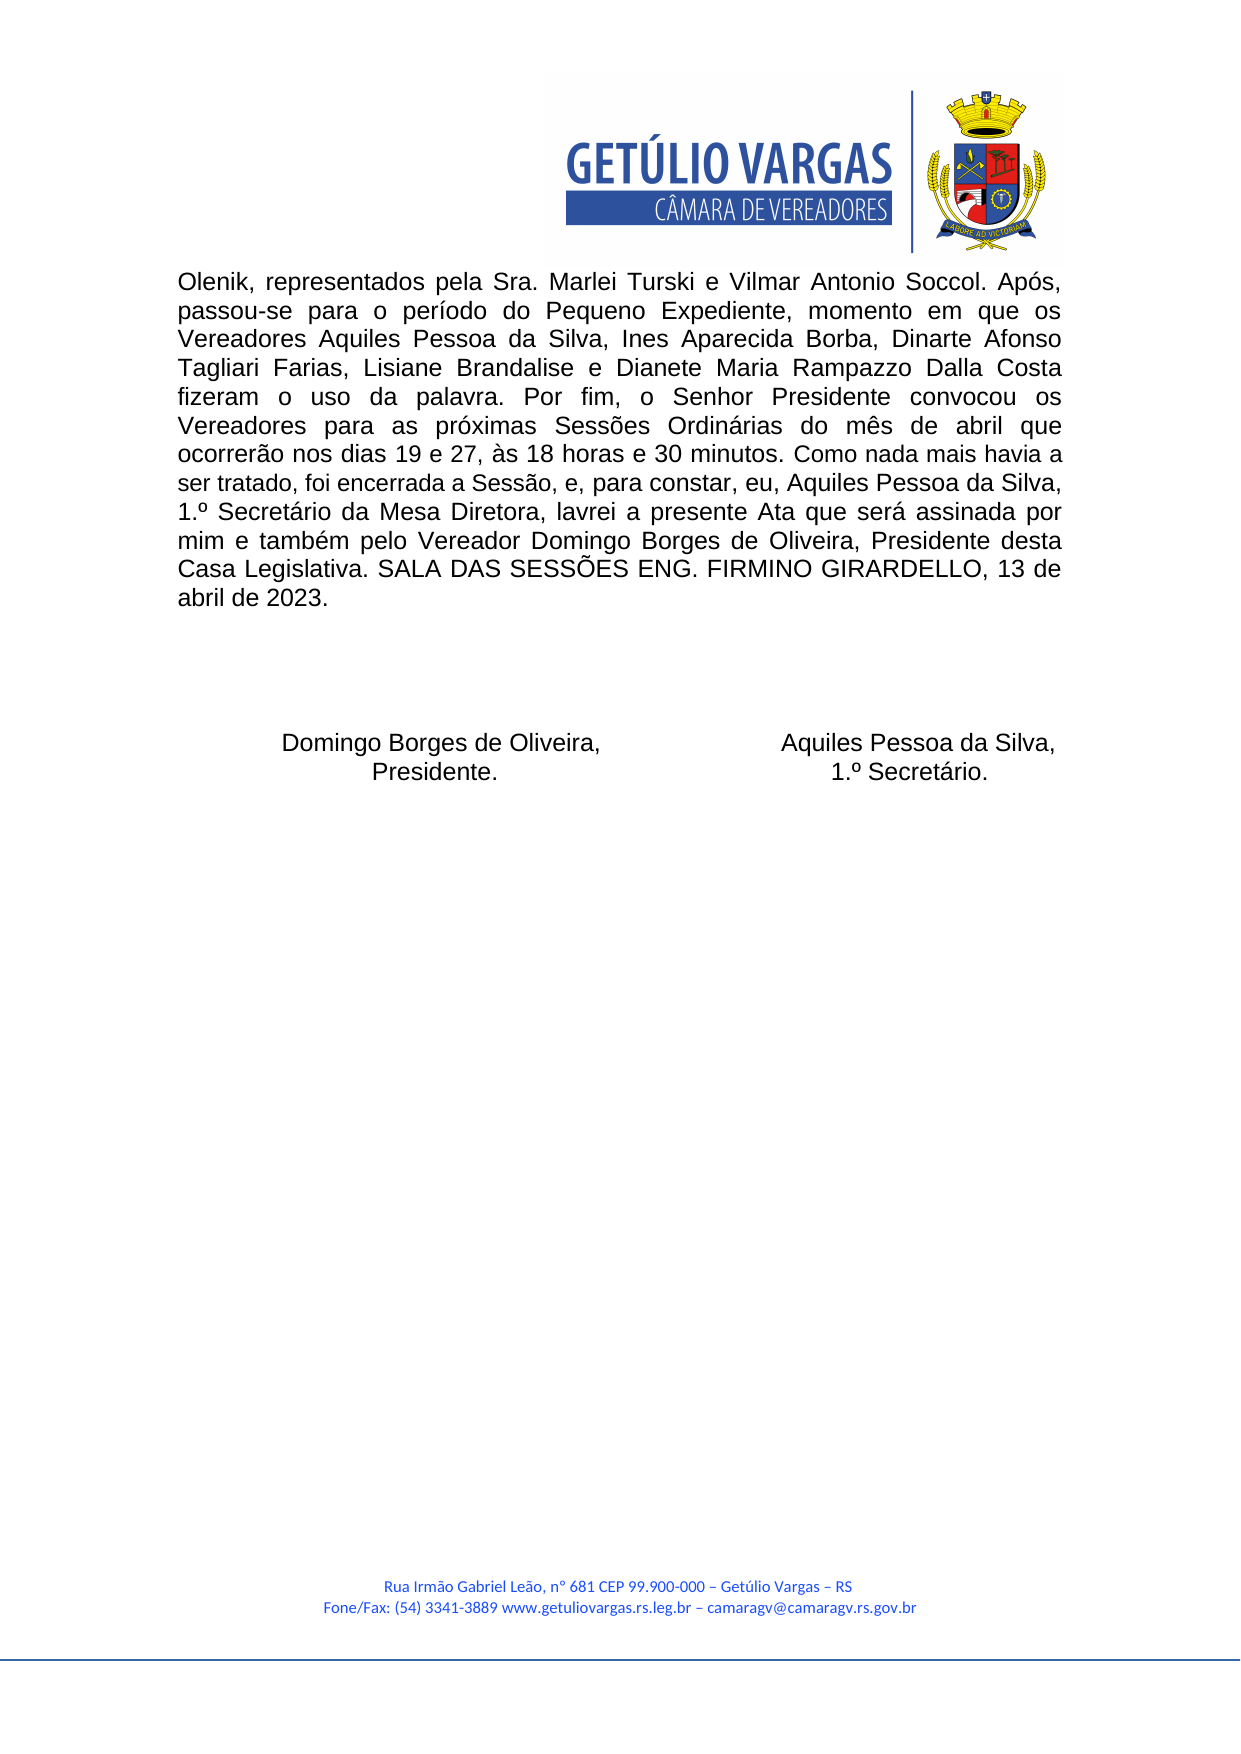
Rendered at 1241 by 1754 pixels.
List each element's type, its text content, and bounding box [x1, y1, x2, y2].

text Olenik, representados pela Sra. Marlei Turski e Vilmar Antonio Soccol. Após, passou-se para o período do Pequeno Expediente, momento em que os Vereadores Aquiles Pessoa da Silva, Ines Aparecida Borba, Dinarte Afonso Tagliari Farias, Lisiane Brandalise e Dianete Maria Rampazzo Dalla Costa fizeram o uso da palavra. Por fim, o Senhor Presidente convocou os Vereadores para as próximas Sessões Ordinárias do mês de abril que ocorrerão nos dias 19 e 27, às 18 horas e 30 minutos. Como nada mais havia a ser tratado, foi encerrada a Sessão, e, para constar, eu, Aquiles Pessoa da Silva, 1.º Secretário da Mesa Diretora, lavrei a presente Ata que será assinada por mim e também pelo Vereador Domingo Borges de Oliveira, Presidente desta Casa Legislativa. SALA DAS SESSÕES ENG. FIRMINO GIRARDELLO, 13 de abril de 2023. [177, 236, 1063, 612]
text Domingo Borges de Oliveira, Aquiles Pessoa da Silva, [177, 728, 1063, 757]
text Presidente. 1.º Secretário. [177, 757, 1063, 786]
